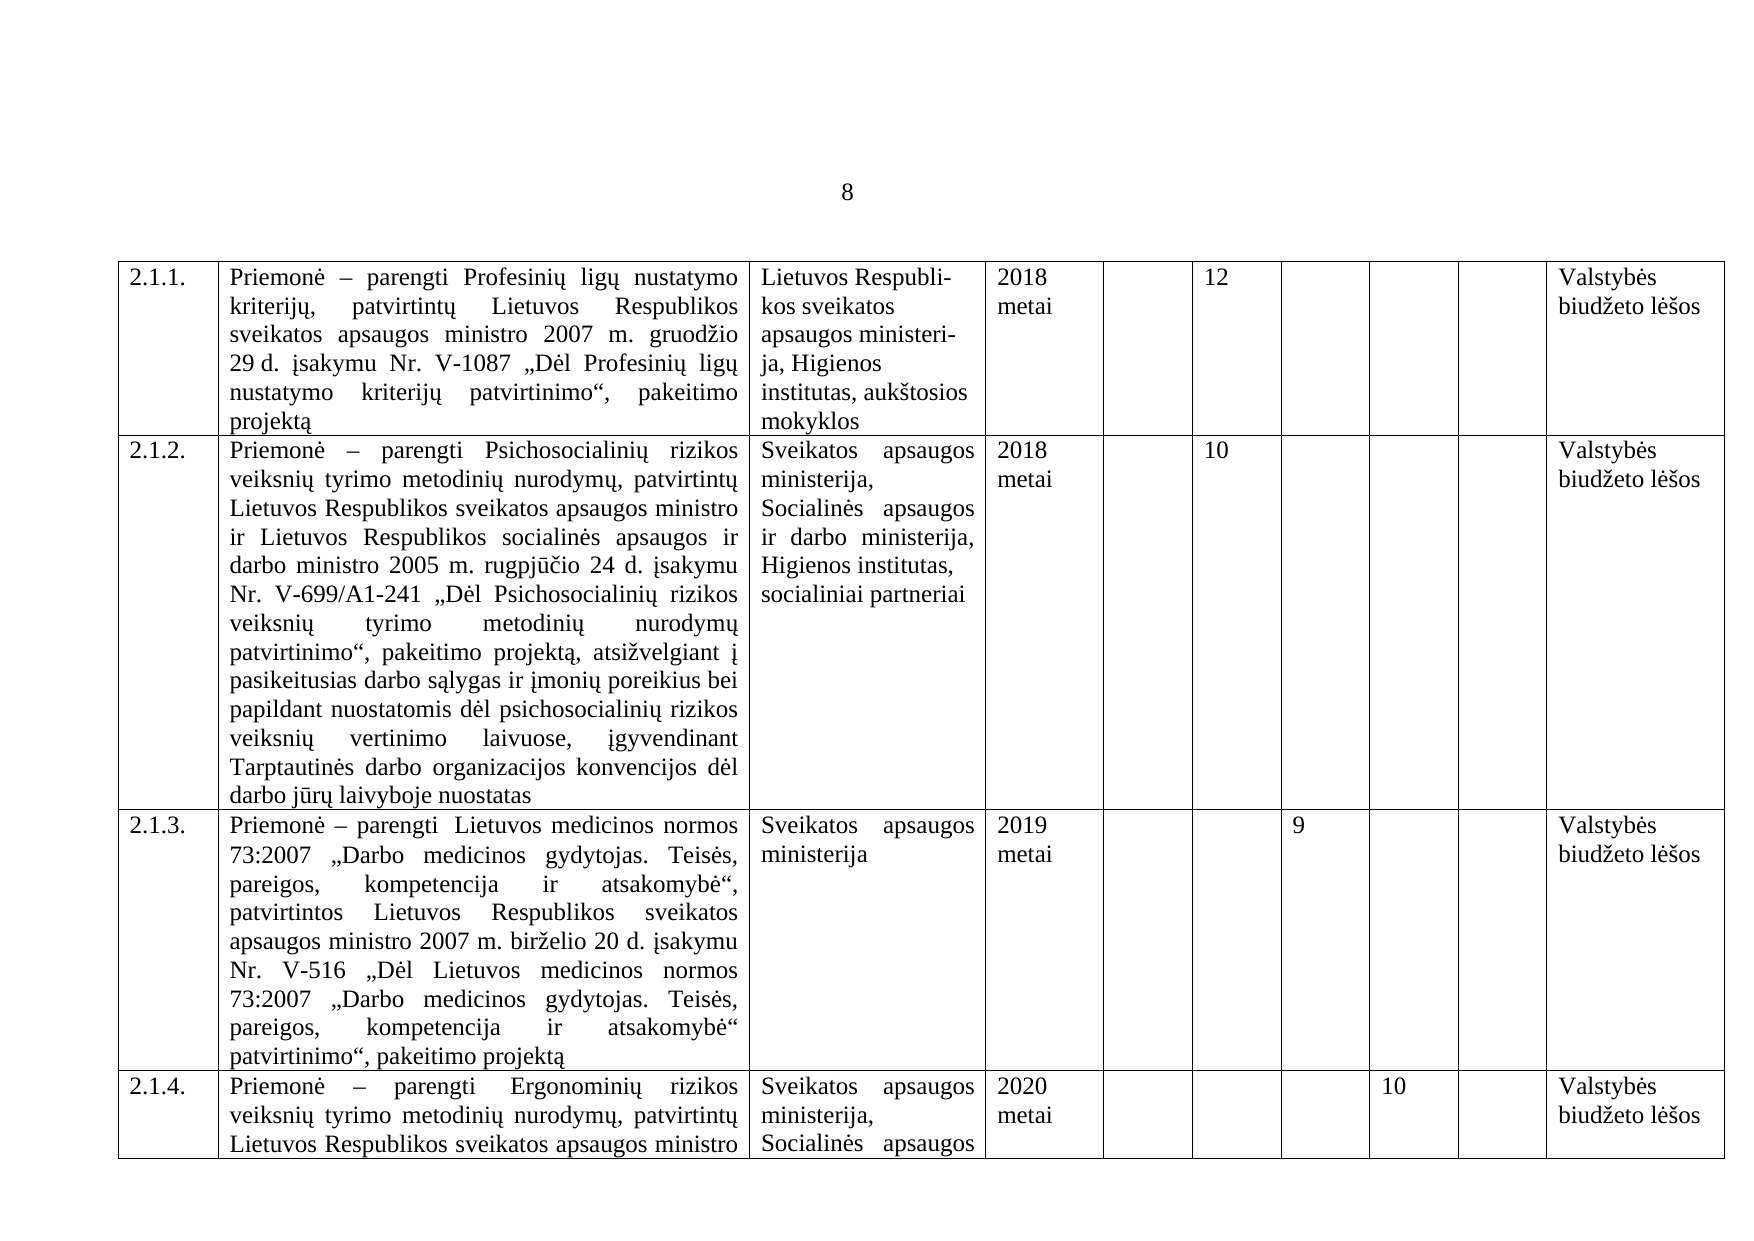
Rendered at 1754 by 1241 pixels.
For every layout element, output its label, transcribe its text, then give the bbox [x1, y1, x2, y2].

table_cell [1104, 436, 1192, 809]
table_cell [1193, 1071, 1281, 1158]
table_cell 2020 metai [986, 1071, 1103, 1158]
table_cell [1370, 436, 1458, 809]
table_cell Valstybės biudžeto lėšos [1547, 810, 1724, 1070]
table_cell [1193, 810, 1281, 1070]
table_cell [1370, 262, 1458, 434]
table_cell Priemonė – parengti Profesinių ligų nustatymo kriterijų, patvirtintų Lietuvos Respublikos sveikatos apsaugos ministro 2007 m. gruodžio 29 d. įsakymu Nr. V-1087 „Dėl Profesinių ligų nustatymo kriterijų patvirtinimo“, pakeitimo projektą [219, 262, 749, 434]
table_cell 2.1.4. [119, 1071, 218, 1158]
table_cell Sveikatos apsaugos ministerija, Socialinės apsaugos ir darbo ministerija, Higienos institutas, socialiniai partneriai [750, 436, 985, 809]
table_cell [1459, 262, 1546, 434]
table_cell 10 [1193, 436, 1281, 809]
table_cell Sveikatos apsaugos ministerija [750, 810, 985, 1070]
table_cell Valstybės biudžeto lėšos [1547, 1071, 1724, 1158]
table_cell Valstybės biudžeto lėšos [1547, 262, 1724, 434]
table_cell 2018 metai [986, 262, 1103, 434]
table_cell 2019 metai [986, 810, 1103, 1070]
table_cell Lietuvos Respubli-kos sveikatos apsaugos ministeri-ja, Higienos institutas, aukštosios mokyklos [750, 262, 985, 434]
table_cell Priemonė – parengti Psichosocialinių rizikos veiksnių tyrimo metodinių nurodymų, patvirtintų Lietuvos Respublikos sveikatos apsaugos ministro ir Lietuvos Respublikos socialinės apsaugos ir darbo ministro 2005 m. rugpjūčio 24 d. įsakymu Nr. V-699/A1-241 „Dėl Psichosocialinių rizikos veiksnių tyrimo metodinių nurodymų patvirtinimo“, pakeitimo projektą, atsižvelgiant į pasikeitusias darbo sąlygas ir įmonių poreikius bei papildant nuostatomis dėl psichosocialinių rizikos veiksnių vertinimo laivuose, įgyvendinant Tarptautinės darbo organizacijos konvencijos dėl darbo jūrų laivyboje nuostatas [219, 436, 749, 809]
table_cell [1282, 436, 1369, 809]
table_cell 2.1.2. [119, 436, 218, 809]
table_cell [1282, 1071, 1369, 1158]
table_cell Priemonė – parengti Lietuvos medicinos normos 73:2007 „Darbo medicinos gydytojas. Teisės, pareigos, kompetencija ir atsakomybė“, patvirtintos Lietuvos Respublikos sveikatos apsaugos ministro 2007 m. birželio 20 d. įsakymu Nr. V-516 „Dėl Lietuvos medicinos normos 73:2007 „Darbo medicinos gydytojas. Teisės, pareigos, kompetencija ir atsakomybė“ patvirtinimo“, pakeitimo projektą [219, 810, 749, 1070]
table_cell 2.1.3. [119, 810, 218, 1070]
table_cell 9 [1282, 810, 1369, 1070]
table_cell [1459, 436, 1546, 809]
table_cell Priemonė – parengti Ergonominių rizikos veiksnių tyrimo metodinių nurodymų, patvirtintų Lietuvos Respublikos sveikatos apsaugos ministro [219, 1071, 749, 1158]
table_cell [1459, 1071, 1546, 1158]
table_cell Valstybės biudžeto lėšos [1547, 436, 1724, 809]
table_cell [1370, 810, 1458, 1070]
table_cell [1104, 262, 1192, 434]
table_cell 10 [1370, 1071, 1458, 1158]
table_cell 2.1.1. [119, 262, 218, 434]
table_cell [1104, 810, 1192, 1070]
table_cell [1282, 262, 1369, 434]
table_cell 12 [1193, 262, 1281, 434]
table_cell [1459, 810, 1546, 1070]
table_cell Sveikatos apsaugos ministerija, Socialinės apsaugos [750, 1071, 985, 1158]
table_cell [1104, 1071, 1192, 1158]
table_cell 2018 metai [986, 436, 1103, 809]
